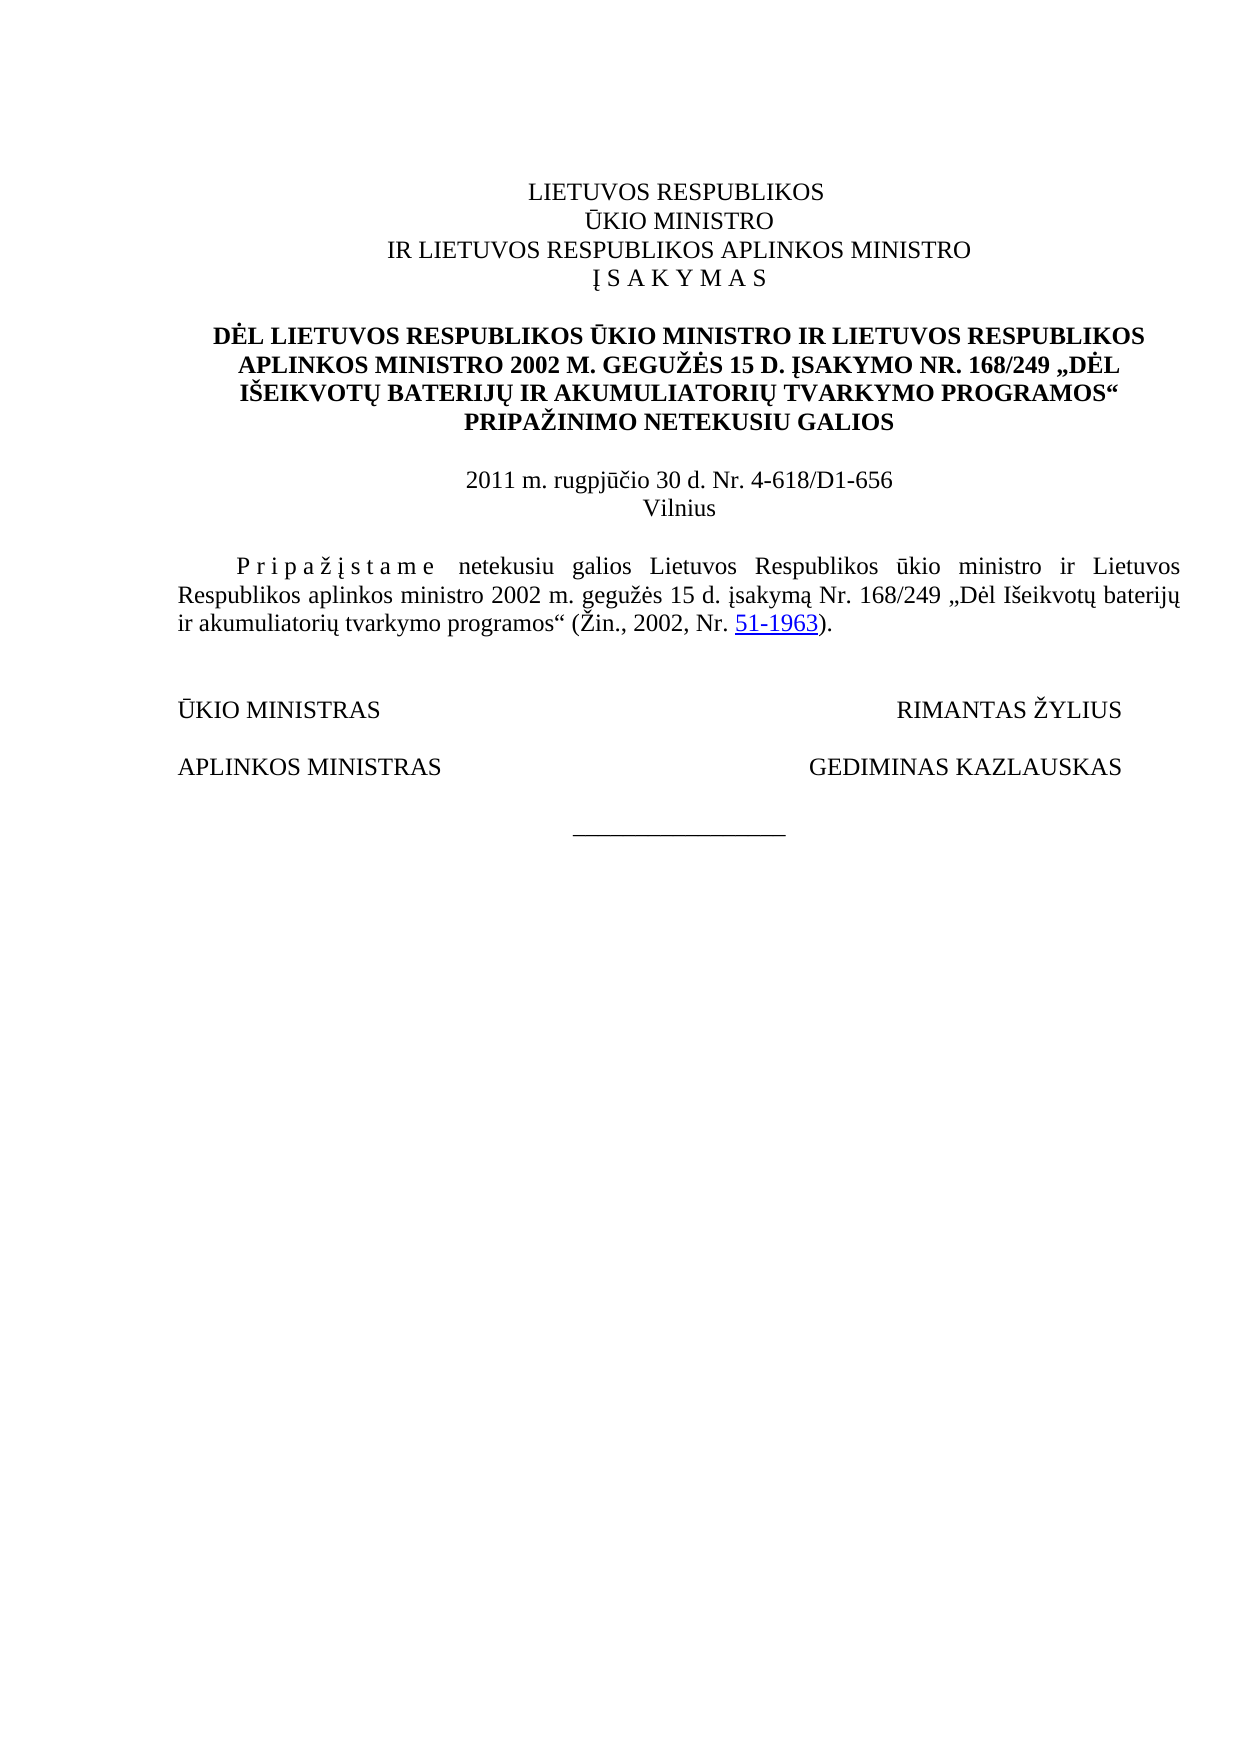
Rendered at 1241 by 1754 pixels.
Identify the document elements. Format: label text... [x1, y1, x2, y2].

text _________________ [177, 810, 1181, 838]
text LIETUVOS RESPUBLIKOS [177, 177, 1181, 206]
text Ūkio ministras Rimantas Žylius [177, 695, 1181, 723]
text Aplinkos ministras Gediminas Kazlauskas [177, 752, 1181, 781]
text Vilnius [177, 493, 1181, 522]
text IR LIETUVOS RESPUBLIKOS APLINKOS MINISTRO [177, 235, 1181, 263]
text ĮSAKYMAS [177, 263, 1181, 292]
text Pripažįstame netekusiu galios Lietuvos Respublikos ūkio ministro ir Lietuvos Respublikos aplinkos ministro 2002 m. gegužės 15 d. įsakymą Nr. 168/249 „Dėl Išeikvotų baterijų ir akumuliatorių tvarkymo programos“ (Žin., 2002, Nr. 51-1963). [177, 551, 1181, 637]
text ŪKIO MINISTRO [177, 206, 1181, 235]
text 2011 m. rugpjūčio 30 d. Nr. 4-618/D1-656 [177, 465, 1181, 493]
text DĖL LIETUVOS RESPUBLIKOS ŪKIO MINISTRO IR LIETUVOS RESPUBLIKOS APLINKOS MINISTRO 2002 M. GEGUŽĖS 15 D. ĮSAKYMO Nr. 168/249 „DĖL IŠEIKVOTŲ BATERIJŲ IR AKUMULIATORIŲ TVARKYMO PROGRAMOS“ PRIPAŽINIMO NETEKUSIU GALIOS [177, 321, 1181, 436]
